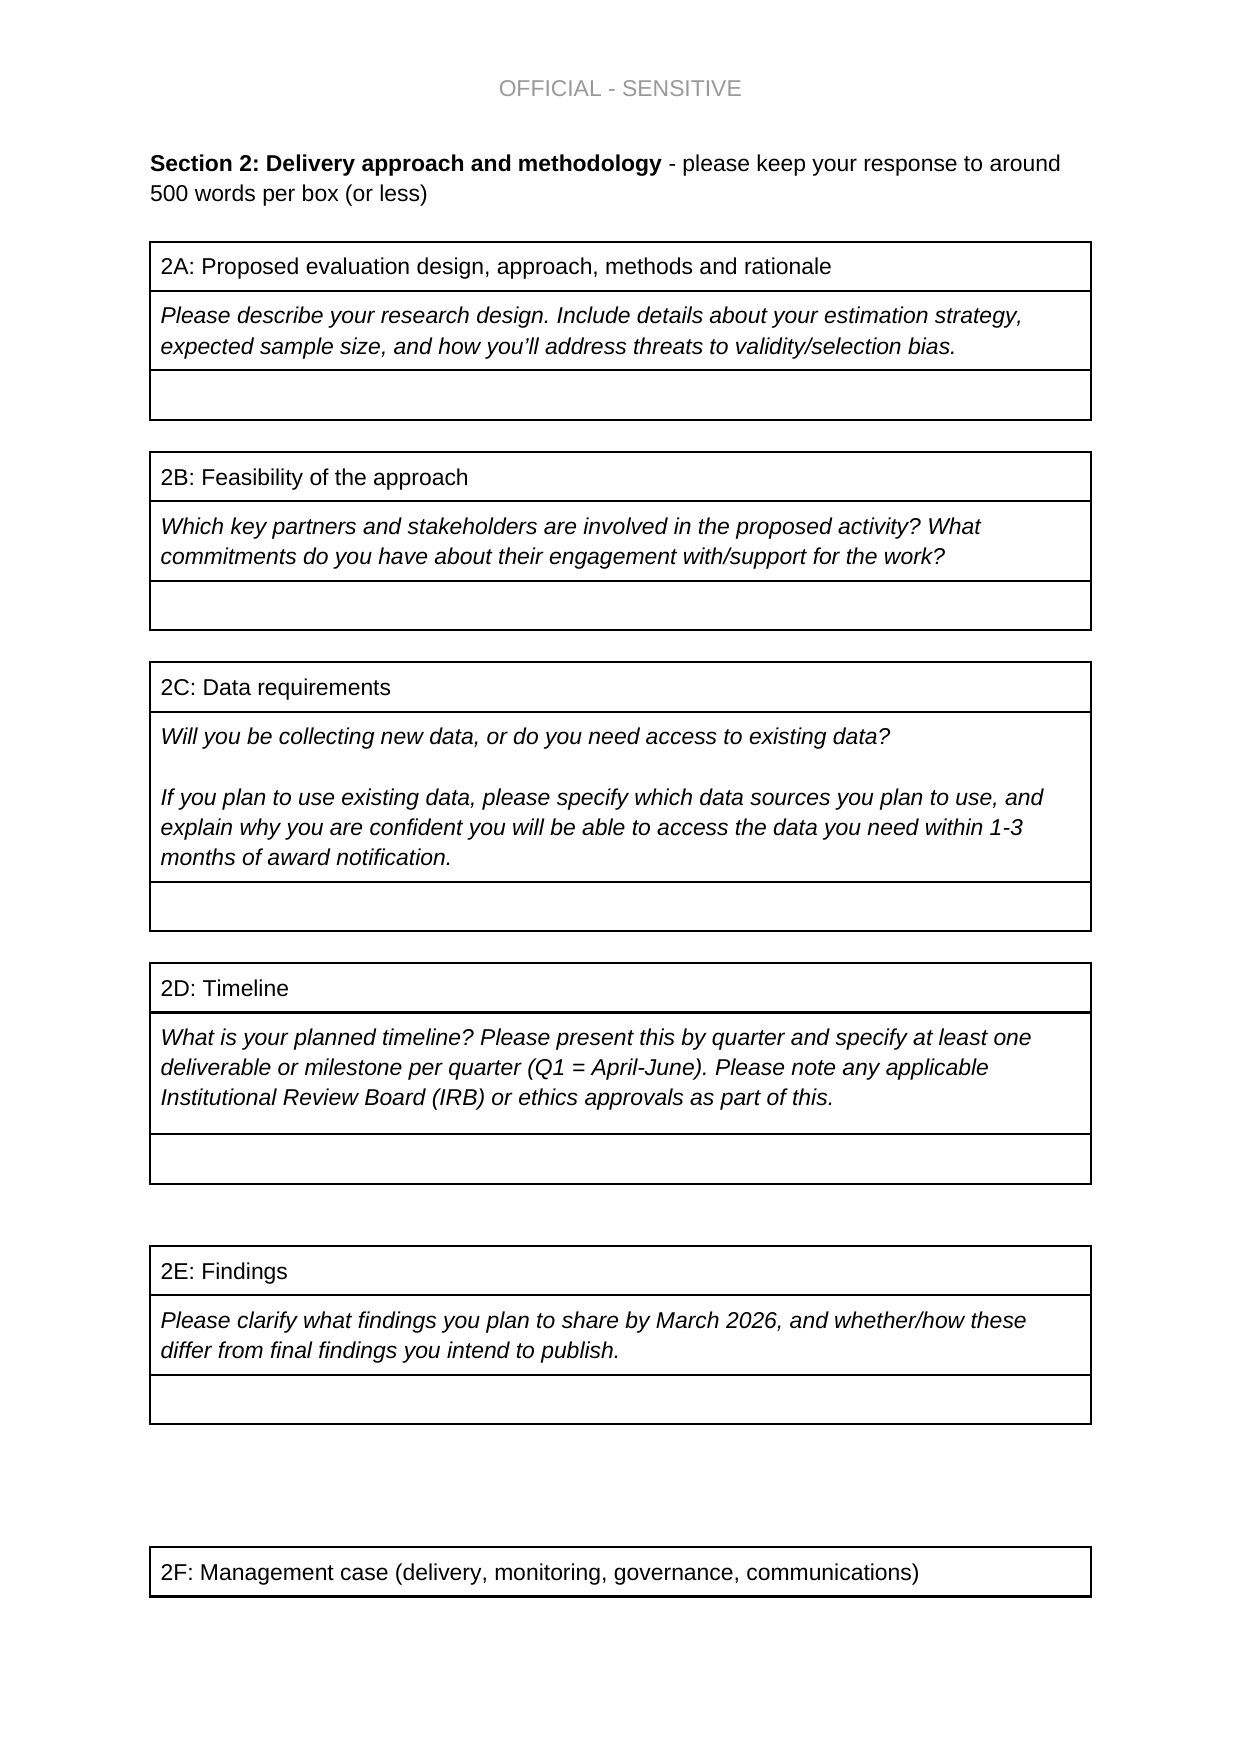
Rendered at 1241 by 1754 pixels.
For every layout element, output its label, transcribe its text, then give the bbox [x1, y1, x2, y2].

text Section 2: Delivery approach and methodology - please keep your response to around 500 words per box (or less) [150, 150, 1090, 207]
table_cell [151, 1376, 1090, 1423]
table_header 2D: Timeline [151, 964, 1090, 1011]
table_cell [151, 371, 1090, 419]
table_cell Please clarify what findings you plan to share by March 2026, and whether/how these differ from final findings you intend to publish. [151, 1296, 1090, 1374]
table_cell [151, 883, 1090, 930]
table_cell [151, 1135, 1090, 1183]
table_header 2F: Management case (delivery, monitoring, governance, communications) [151, 1548, 1090, 1595]
table_header 2A: Proposed evaluation design, approach, methods and rationale [151, 243, 1090, 290]
table_header 2E: Findings [151, 1247, 1090, 1294]
table_cell What is your planned timeline? Please present this by quarter and specify at least one deliverable or milestone per quarter (Q1 = April-June). Please note any applicable Institutional Review Board (IRB) or ethics approvals as part of this. [151, 1014, 1090, 1133]
table_cell Will you be collecting new data, or do you need access to existing data? If you plan to use existing data, please specify which data sources you plan to use, and explain why you are confident you will be able to access the data you need within 1-3 months of award notification. [151, 713, 1090, 881]
table_cell [151, 582, 1090, 629]
table_cell Which key partners and stakeholders are involved in the proposed activity? What commitments do you have about their engagement with/support for the work? [151, 502, 1090, 580]
table_cell Please describe your research design. Include details about your estimation strategy, expected sample size, and how you’ll address threats to validity/selection bias. [151, 292, 1090, 369]
table_header 2B: Feasibility of the approach [151, 453, 1090, 500]
table_header 2C: Data requirements [151, 663, 1090, 711]
